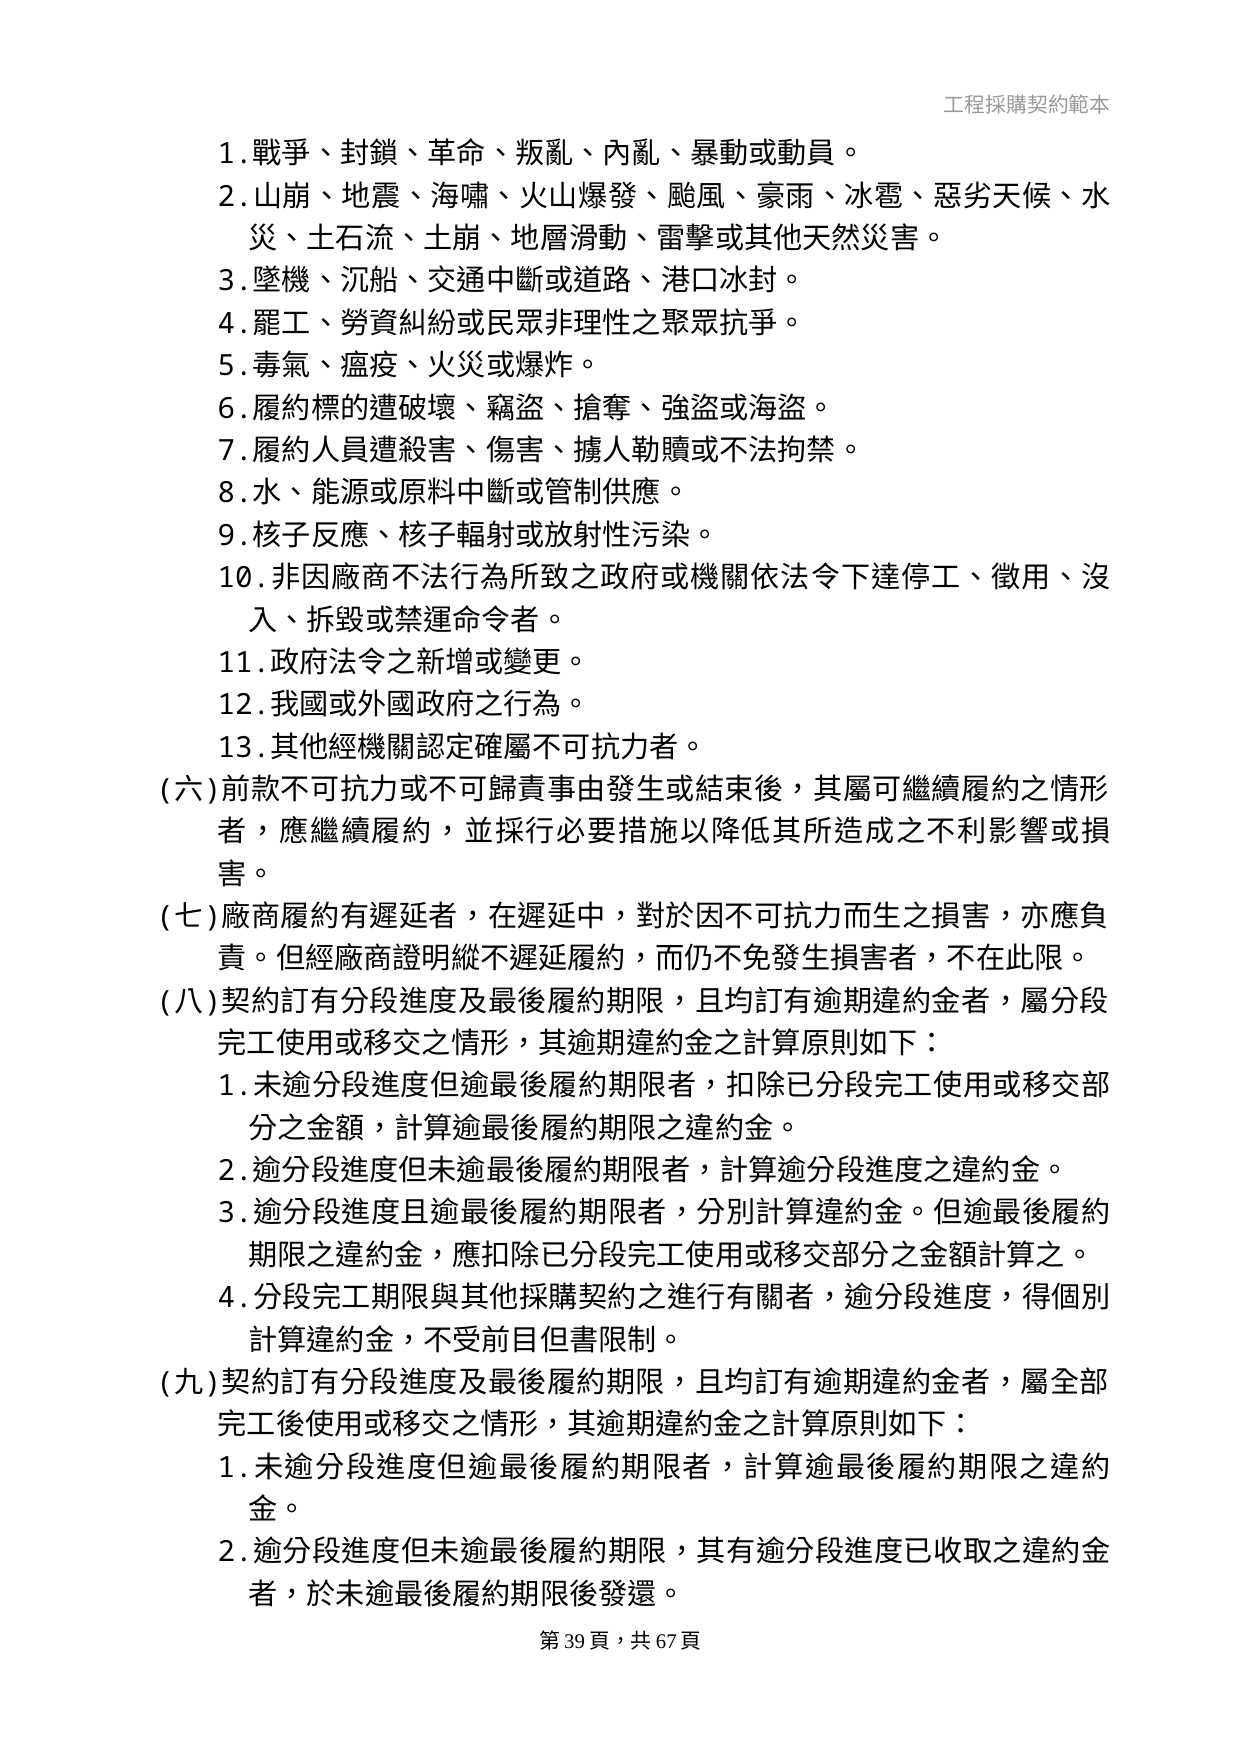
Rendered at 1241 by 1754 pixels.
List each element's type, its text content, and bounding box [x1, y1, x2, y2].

text 6.履約標的遭破壞、竊盜、搶奪、強盜或海盜。 [217, 384, 1110, 427]
text 5.毒氣、瘟疫、火災或爆炸。 [217, 342, 1110, 384]
text (九)契約訂有分段進度及最後履約期限，且均訂有逾期違約金者，屬全部完工後使用或移交之情形，其逾期違約金之計算原則如下： [156, 1358, 1110, 1443]
text 2.逾分段進度但未逾最後履約期限，其有逾分段進度已收取之違約金者，於未逾最後履約期限後發還。 [217, 1528, 1110, 1612]
text 4.罷工、勞資糾紛或民眾非理性之聚眾抗爭。 [217, 299, 1110, 342]
text 10.非因廠商不法行為所致之政府或機關依法令下達停工、徵用、沒入、拆毀或禁運命令者。 [217, 554, 1110, 638]
text 3.逾分段進度且逾最後履約期限者，分別計算違約金。但逾最後履約期限之違約金，應扣除已分段完工使用或移交部分之金額計算之。 [217, 1189, 1110, 1274]
text 3.墜機、沉船、交通中斷或道路、港口冰封。 [217, 257, 1110, 299]
text 4.分段完工期限與其他採購契約之進行有關者，逾分段進度，得個別計算違約金，不受前目但書限制。 [217, 1274, 1110, 1358]
text 11.政府法令之新增或變更。 [217, 638, 1110, 681]
text 13.其他經機關認定確屬不可抗力者。 [217, 723, 1110, 766]
text 1.未逾分段進度但逾最後履約期限者，扣除已分段完工使用或移交部分之金額，計算逾最後履約期限之違約金。 [217, 1062, 1110, 1147]
text (六)前款不可抗力或不可歸責事由發生或結束後，其屬可繼續履約之情形者，應繼續履約，並採行必要措施以降低其所造成之不利影響或損害。 [156, 766, 1110, 893]
text (八)契約訂有分段進度及最後履約期限，且均訂有逾期違約金者，屬分段完工使用或移交之情形，其逾期違約金之計算原則如下： [156, 977, 1110, 1062]
text 2.山崩、地震、海嘯、火山爆發、颱風、豪雨、冰雹、惡劣天候、水災、土石流、土崩、地層滑動、雷擊或其他天然災害。 [217, 172, 1110, 257]
text 1.戰爭、封鎖、革命、叛亂、內亂、暴動或動員。 [217, 130, 1110, 172]
text 12.我國或外國政府之行為。 [217, 681, 1110, 723]
text 2.逾分段進度但未逾最後履約期限者，計算逾分段進度之違約金。 [217, 1147, 1110, 1189]
text 8.水、能源或原料中斷或管制供應。 [217, 469, 1110, 511]
text 9.核子反應、核子輻射或放射性污染。 [217, 511, 1110, 554]
text (七)廠商履約有遲延者，在遲延中，對於因不可抗力而生之損害，亦應負責。但經廠商證明縱不遲延履約，而仍不免發生損害者，不在此限。 [156, 893, 1110, 977]
text 7.履約人員遭殺害、傷害、擄人勒贖或不法拘禁。 [217, 427, 1110, 469]
text 1.未逾分段進度但逾最後履約期限者，計算逾最後履約期限之違約金。 [217, 1443, 1110, 1528]
